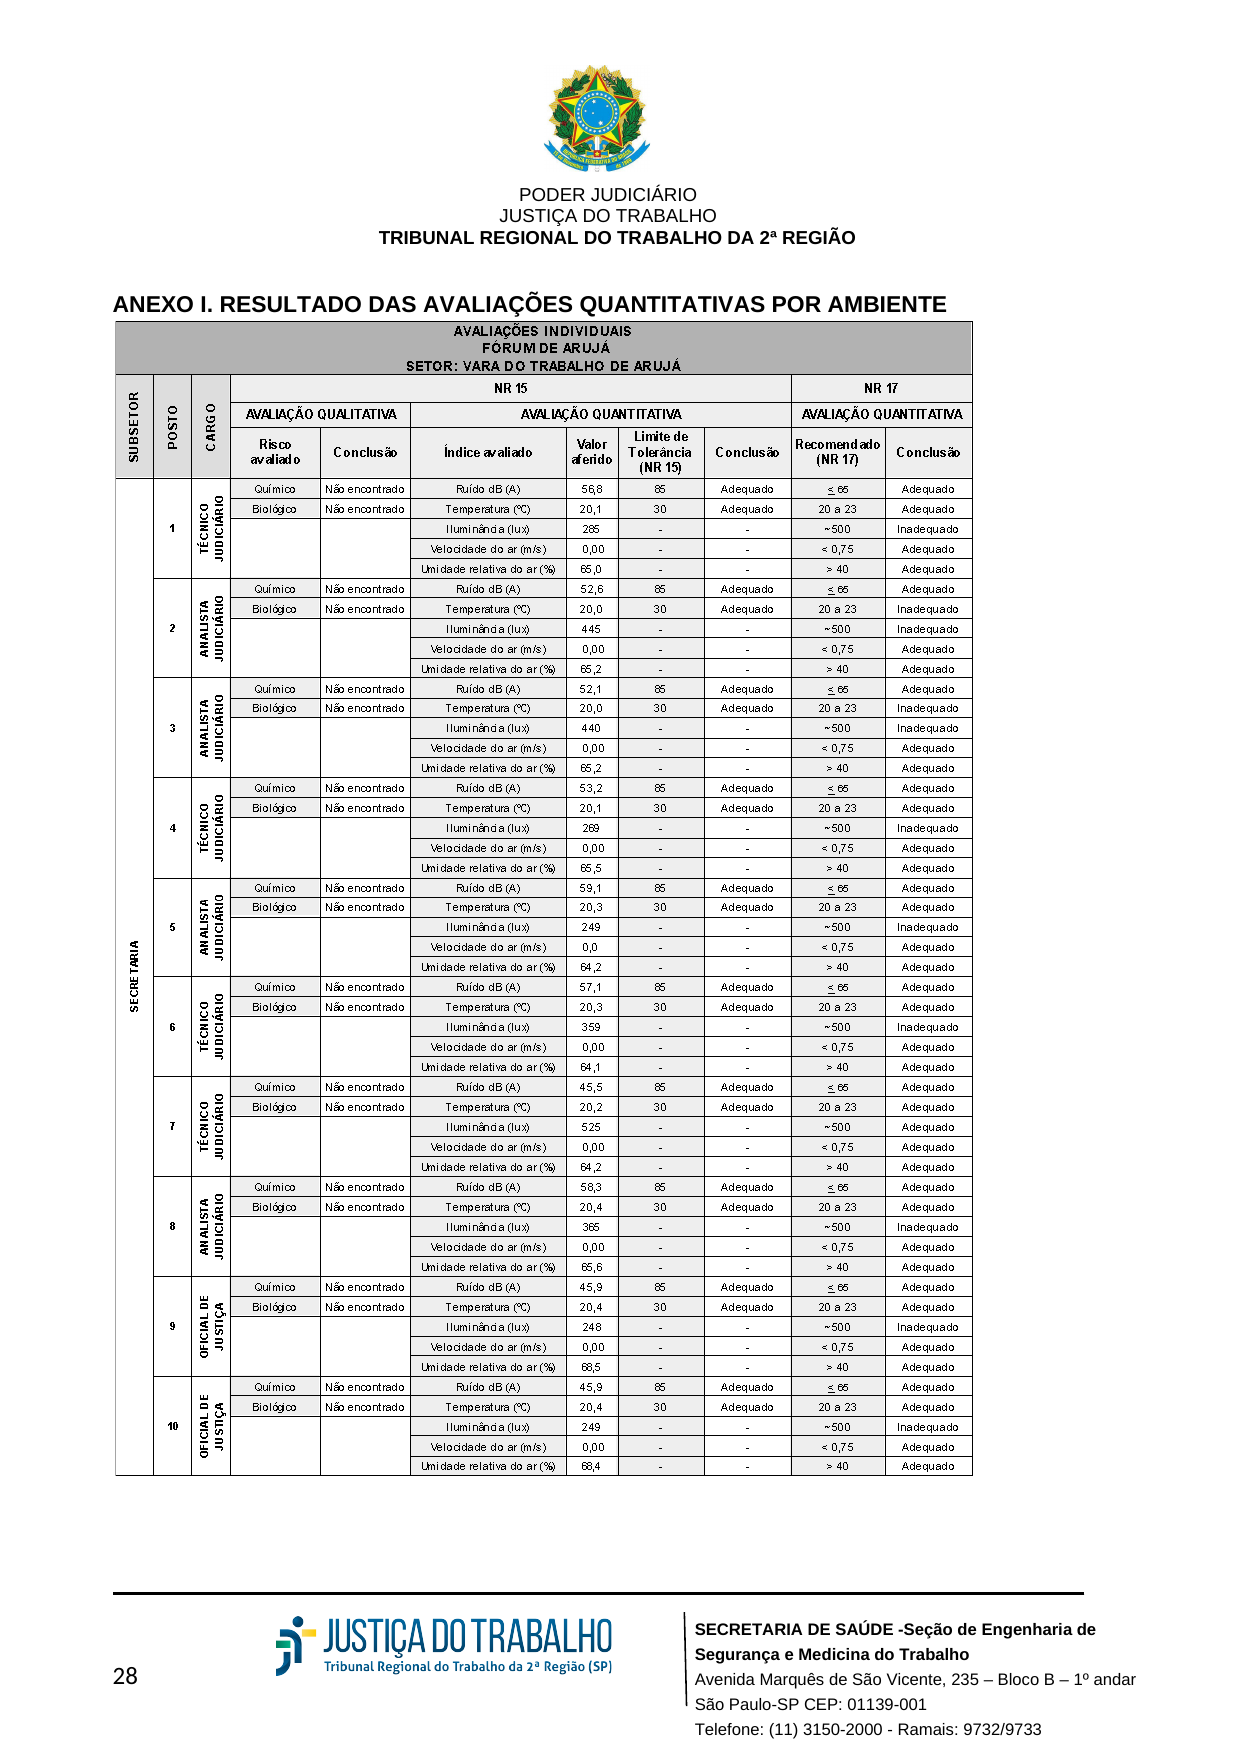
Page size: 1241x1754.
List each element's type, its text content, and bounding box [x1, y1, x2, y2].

subtitle ANEXO I. RESULTADO DAS AVALIAÇÕES QUANTITATIVAS POR AMBIENTE [112, 291, 1122, 318]
picture [115, 321, 976, 1481]
picture [543, 65, 650, 172]
picture [276, 1616, 612, 1676]
